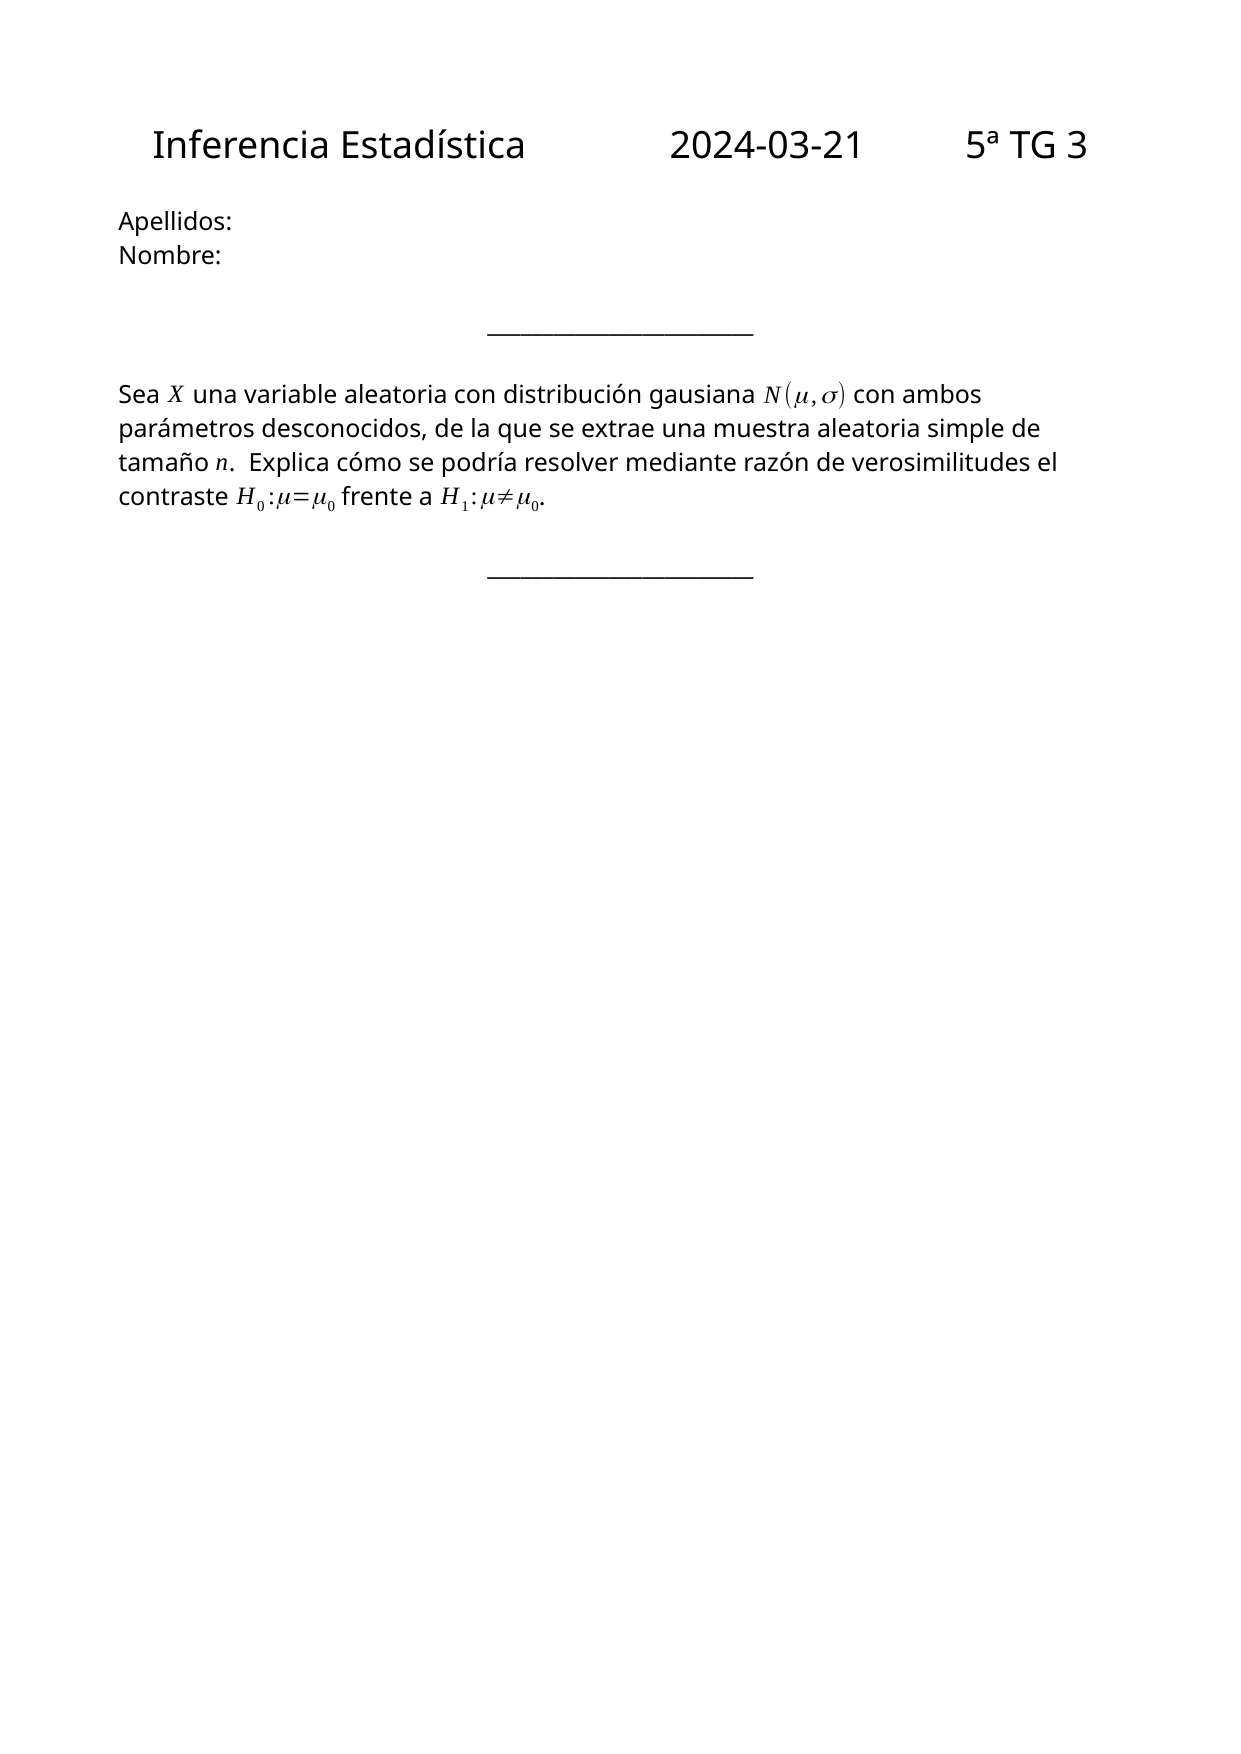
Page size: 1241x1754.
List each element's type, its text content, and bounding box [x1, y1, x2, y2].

text ________________________ [118, 305, 1122, 339]
text Inferencia Estadística 2024-03-21 5ª TG 3 [118, 118, 1122, 169]
text ________________________ [118, 548, 1122, 583]
text Sea una variable aleatoria con distribución gausiana con ambos parámetros desconocidos, de la que se extrae una muestra aleatoria simple de tamaño . Explica cómo se podría resolver mediante razón de verosimilitudes el contraste frente a . [118, 376, 1122, 514]
text Apellidos: [118, 203, 1122, 237]
text Nombre: [118, 237, 1122, 271]
